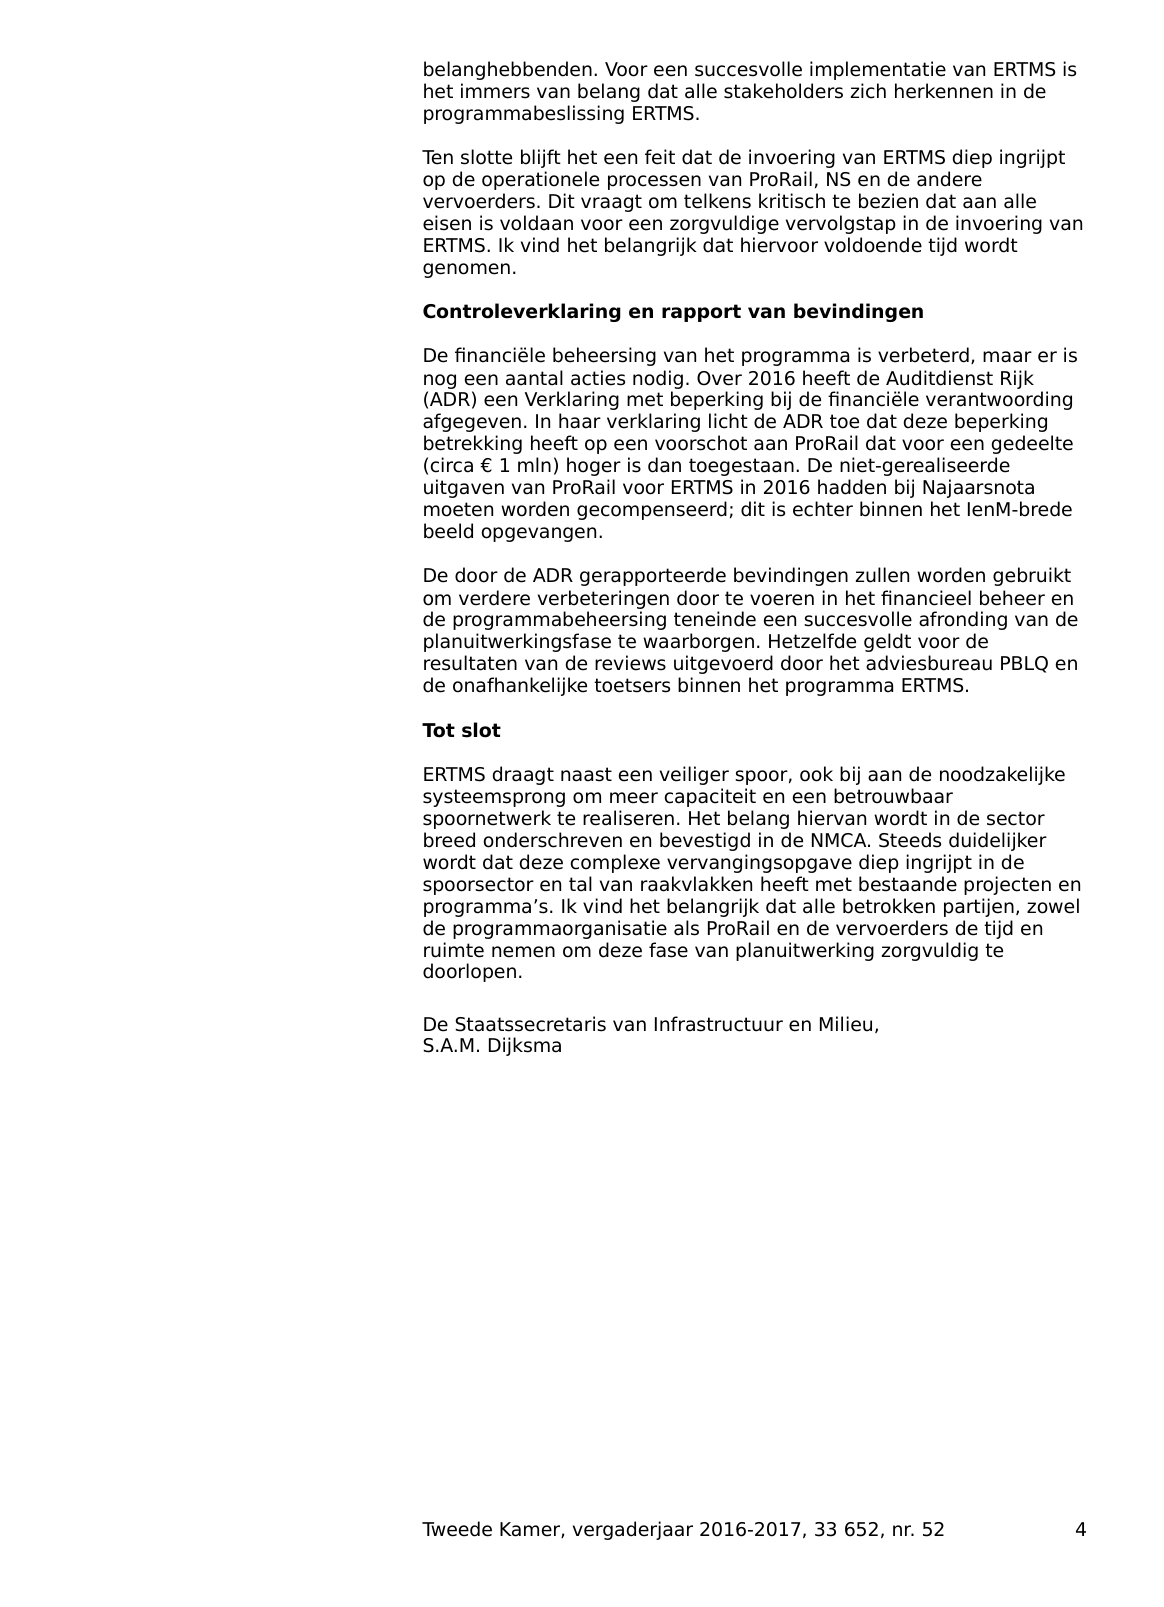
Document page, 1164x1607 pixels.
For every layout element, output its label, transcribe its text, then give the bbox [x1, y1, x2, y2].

text Ten slotte blijft het een feit dat de invoering van ERTMS diep ingrijpt op de operationele processen van ProRail, NS en de andere vervoerders. Dit vraagt om telkens kritisch te bezien dat aan alle eisen is voldaan voor een zorgvuldige vervolgstap in de invoering van ERTMS. Ik vind het belangrijk dat hiervoor voldoende tijd wordt genomen. [422, 147, 1087, 279]
subtitle Tot slot [422, 719, 1087, 741]
text belanghebbenden. Voor een succesvolle implementatie van ERTMS is het immers van belang dat alle stakeholders zich herkennen in de programmabeslissing ERTMS. [422, 59, 1087, 125]
text ERTMS draagt naast een veiliger spoor, ook bij aan de noodzakelijke systeemsprong om meer capaciteit en een betrouwbaar spoornetwerk te realiseren. Het belang hiervan wordt in de sector breed onderschreven en bevestigd in de NMCA. Steeds duidelijker wordt dat deze complexe vervangingsopgave diep ingrijpt in de spoorsector en tal van raakvlakken heeft met bestaande projecten en programma’s. Ik vind het belangrijk dat alle betrokken partijen, zowel de programmaorganisatie als ProRail en de vervoerders de tijd en ruimte nemen om deze fase van planuitwerking zorgvuldig te doorlopen. [422, 764, 1087, 983]
text De door de ADR gerapporteerde bevindingen zullen worden gebruikt om verdere verbeteringen door te voeren in het financieel beheer en de programmabeheersing teneinde een succesvolle afronding van de planuitwerkingsfase te waarborgen. Hetzelfde geldt voor de resultaten van de reviews uitgevoerd door het adviesbureau PBLQ en de onafhankelijke toetsers binnen het programma ERTMS. [422, 565, 1087, 697]
text De Staatssecretaris van Infrastructuur en Milieu, S.A.M. Dijksma [422, 1013, 1087, 1057]
text De financiële beheersing van het programma is verbeterd, maar er is nog een aantal acties nodig. Over 2016 heeft de Auditdienst Rijk (ADR) een Verklaring met beperking bij de financiële verantwoording afgegeven. In haar verklaring licht de ADR toe dat deze beperking betrekking heeft op een voorschot aan ProRail dat voor een gedeelte (circa € 1 mln) hoger is dan toegestaan. De niet-gerealiseerde uitgaven van ProRail voor ERTMS in 2016 hadden bij Najaarsnota moeten worden gecompenseerd; dit is echter binnen het IenM-brede beeld opgevangen. [422, 345, 1087, 543]
subtitle Controleverklaring en rapport van bevindingen [422, 301, 1087, 323]
